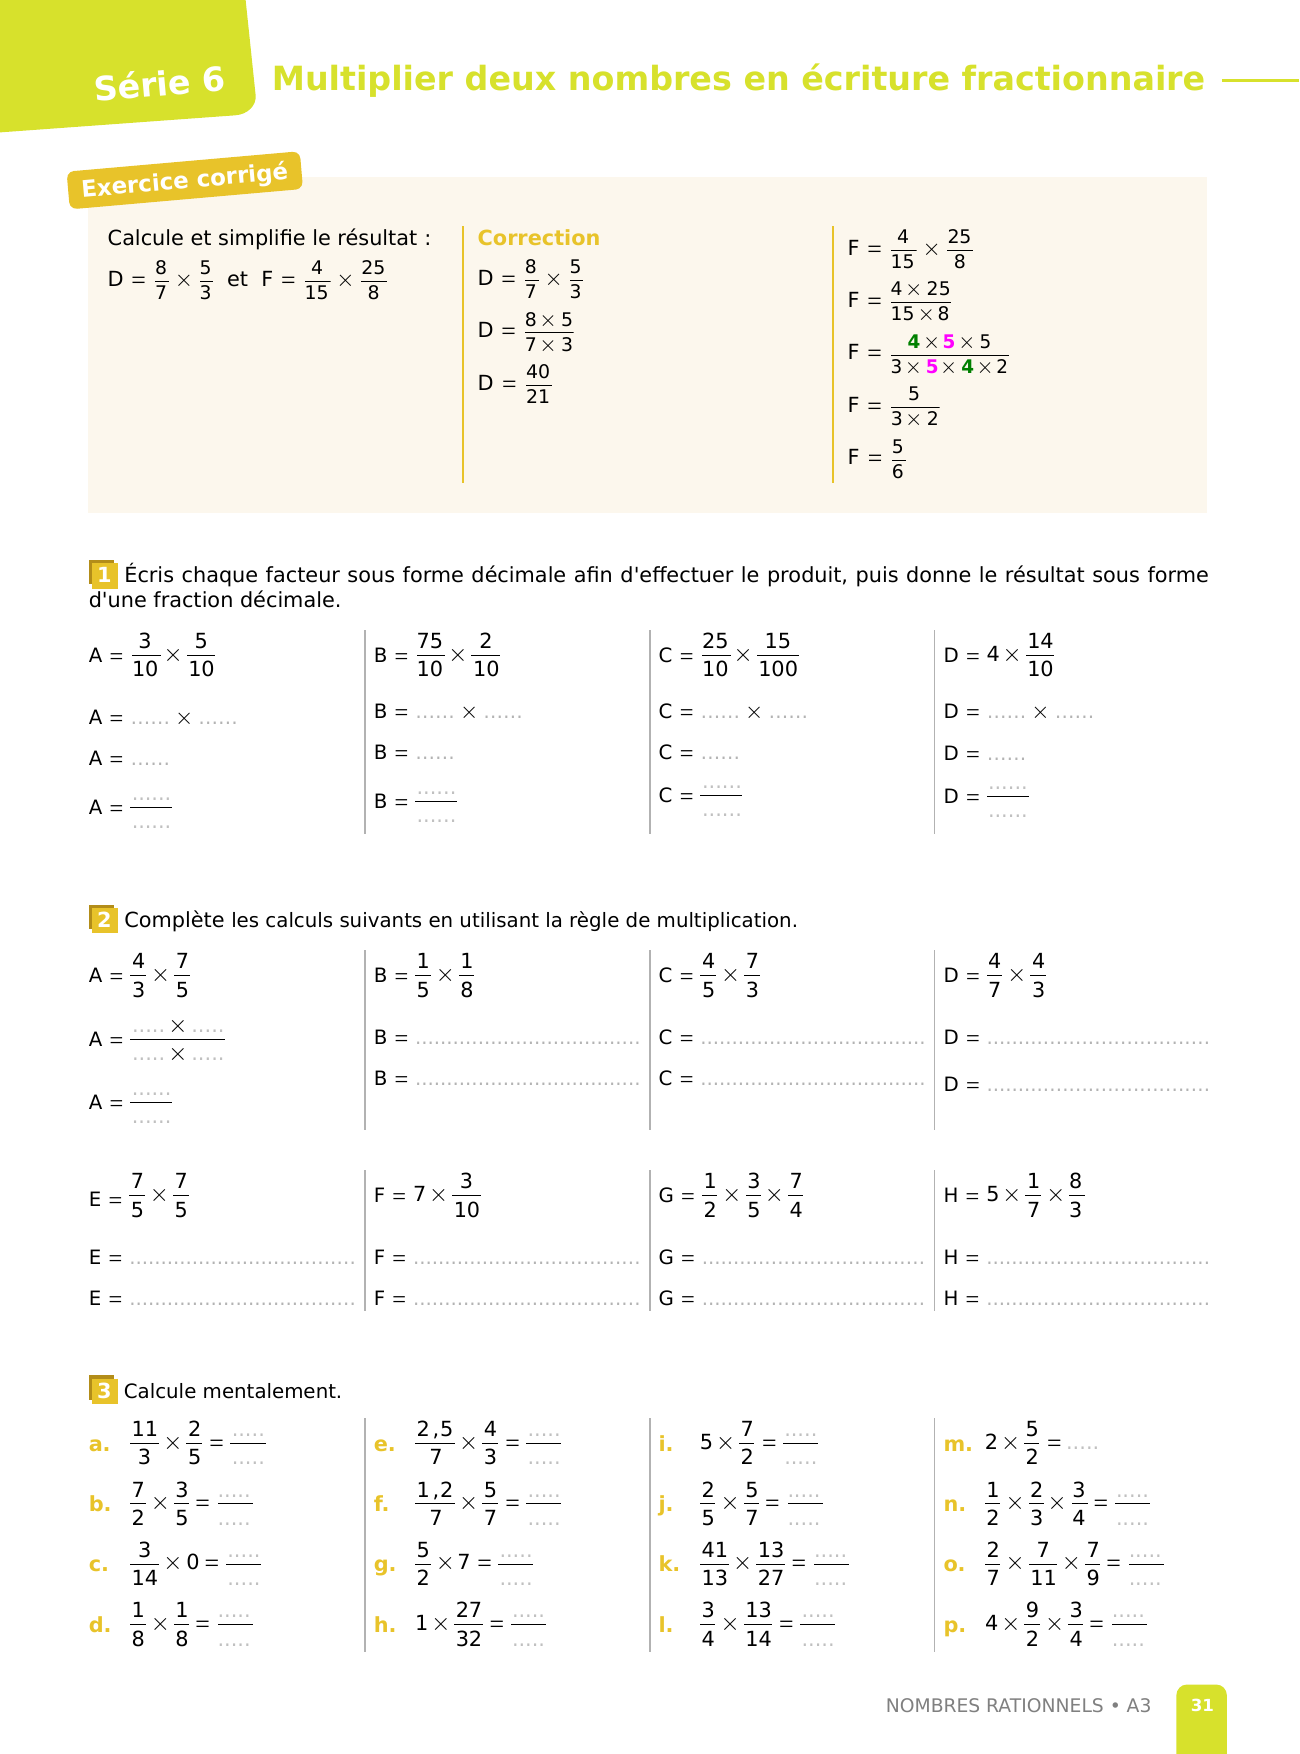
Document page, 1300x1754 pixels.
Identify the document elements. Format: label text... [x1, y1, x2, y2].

text Correction [477, 226, 818, 251]
text A = [88, 630, 364, 681]
text B = [373, 950, 641, 1002]
text G = [658, 1269, 926, 1310]
text A = [88, 1077, 356, 1129]
text A = [88, 950, 356, 1002]
text D = [943, 950, 1211, 1002]
text D = [943, 771, 1211, 822]
subtitle Calcule mentalement. [114, 1375, 1211, 1403]
text B = [373, 776, 641, 828]
text D = [477, 309, 818, 355]
subtitle Complète les calculs suivants en utilisant la règle de multiplication. [88, 904, 1211, 932]
text D = [943, 1008, 1211, 1049]
text H = [943, 1227, 1211, 1269]
text D = × et F = × [107, 257, 448, 304]
text F = [847, 383, 1188, 430]
text F = [373, 1170, 641, 1222]
text C = [658, 1049, 926, 1090]
text E = [88, 1269, 356, 1310]
text B = [373, 1049, 641, 1090]
text F = [373, 1227, 641, 1269]
text B = …… × …… B = …… [373, 681, 641, 764]
text C = …… × …… C = …… [658, 681, 926, 764]
text A = [88, 1014, 356, 1065]
text G = [658, 1227, 926, 1269]
text Calcule et simplifie le résultat : [107, 226, 448, 251]
text B = [373, 630, 641, 681]
text F = [373, 1269, 641, 1310]
text D = × [477, 257, 818, 303]
text F = [847, 331, 1188, 378]
text D = [943, 1055, 1211, 1096]
text H = [943, 1269, 1211, 1310]
text E = [88, 1170, 356, 1222]
subtitle Écris chaque facteur sous forme décimale afin d'effectuer le produit, puis donne le résultat sous forme d'une fraction décimale. [88, 560, 1211, 612]
text C = [658, 770, 926, 822]
text G = [658, 1170, 926, 1222]
text E = [88, 1227, 356, 1269]
text D = …… × …… D = …… [943, 681, 1211, 765]
text C = [658, 950, 926, 1002]
text F = × [847, 226, 1188, 273]
text F = [847, 436, 1188, 482]
text A = …… × …… A = …… [88, 687, 356, 770]
text C = [658, 630, 926, 681]
text D = [943, 630, 1211, 681]
text B = [373, 1008, 641, 1049]
text D = [477, 361, 818, 408]
text H = [943, 1170, 1211, 1222]
text F = [847, 279, 1188, 325]
text C = [658, 1008, 926, 1049]
text A = [88, 782, 356, 833]
